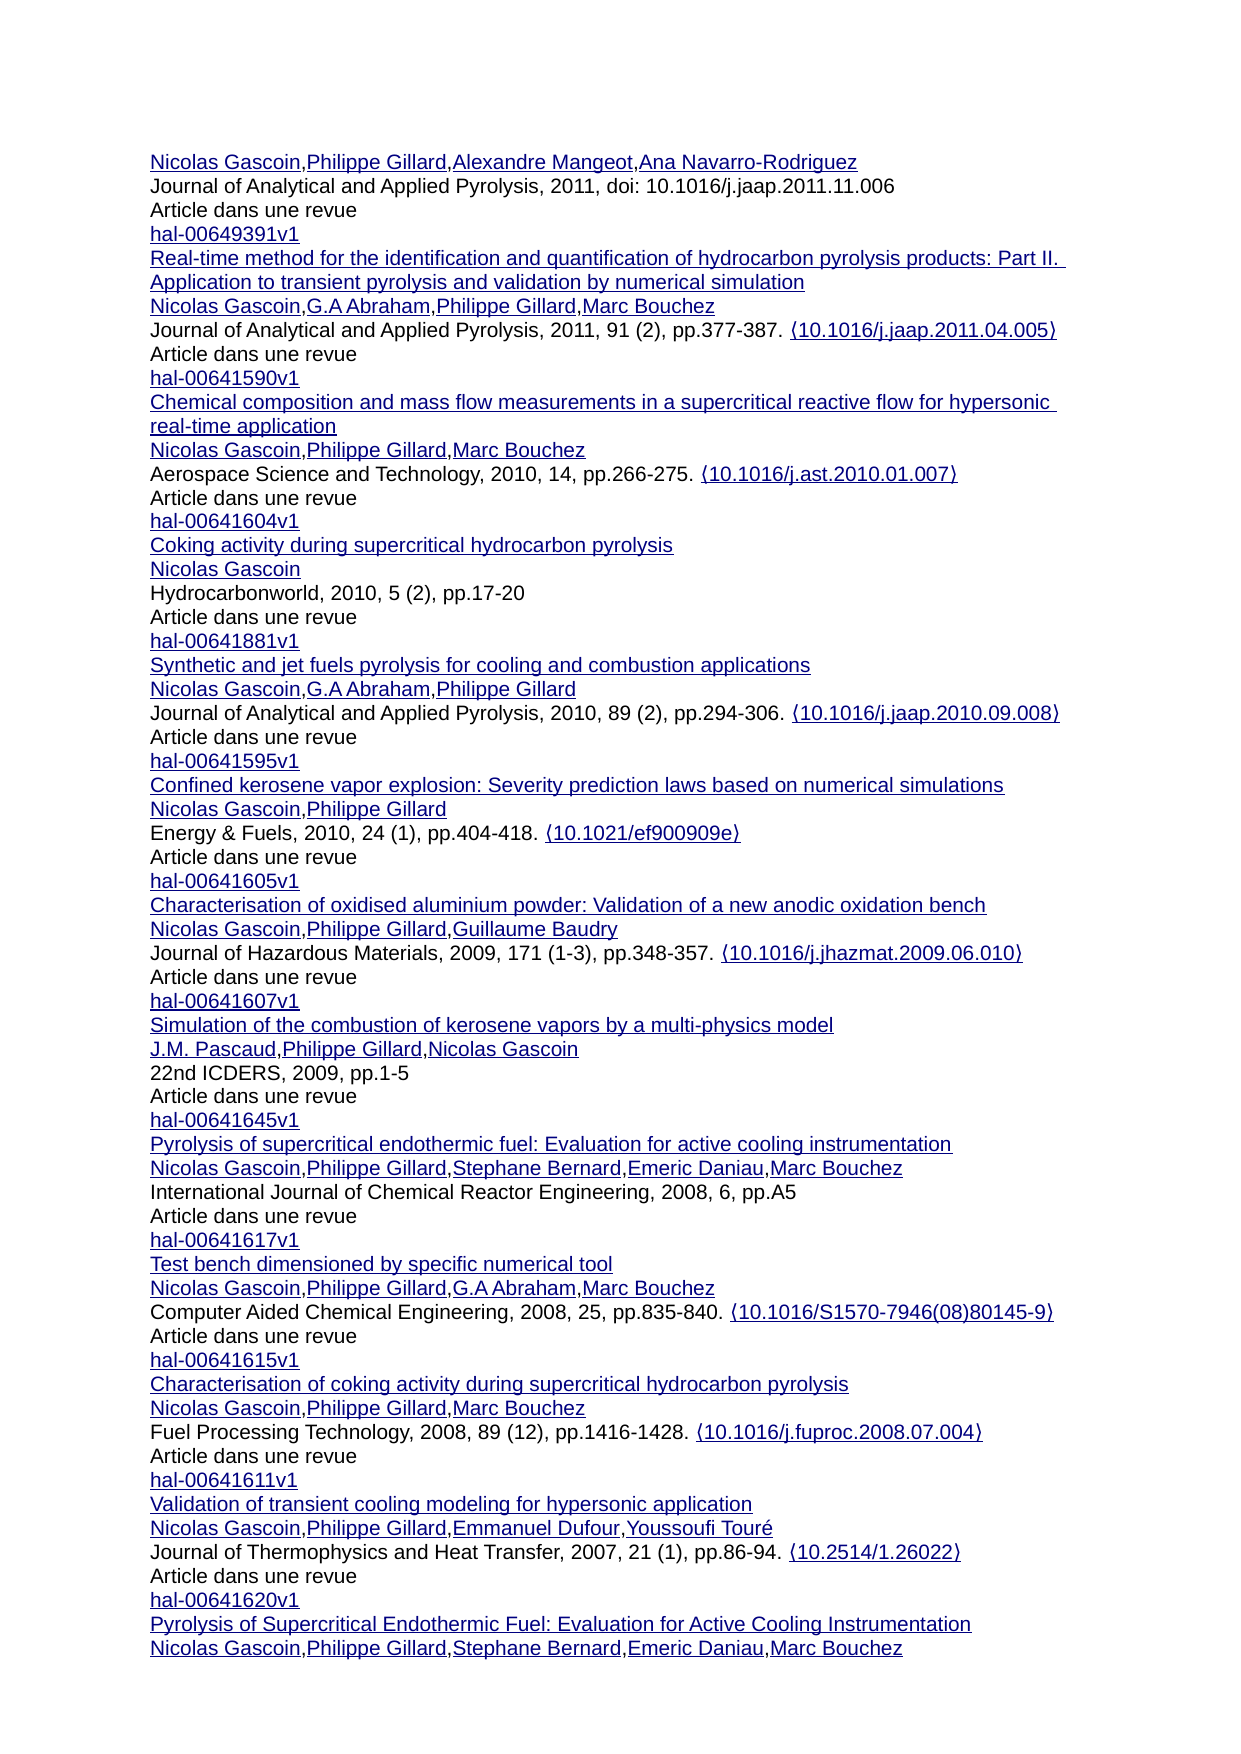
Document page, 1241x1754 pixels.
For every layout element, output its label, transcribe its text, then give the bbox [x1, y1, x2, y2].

table_cell Characterisation of oxidised aluminium powder: Validation of a new anodic oxidation bench Nicolas Gascoin,Philippe Gillard,Guillaume Baudry Journal of Hazardous Materials, 2009, 171 (1-3), pp.348-357. ⟨10.1016/j.jhazmat.2009.06.010⟩ Article dans une revue hal-00641607v1 [150, 893, 1090, 1012]
table_cell Coking activity during supercritical hydrocarbon pyrolysis Nicolas Gascoin Hydrocarbonworld, 2010, 5 (2), pp.17-20 Article dans une revue hal-00641881v1 [150, 533, 1090, 653]
table_cell Chemical composition and mass flow measurements in a supercritical reactive flow for hypersonic real-time application Nicolas Gascoin,Philippe Gillard,Marc Bouchez Aerospace Science and Technology, 2010, 14, pp.266-275. ⟨10.1016/j.ast.2010.01.007⟩ Article dans une revue hal-00641604v1 [150, 390, 1090, 533]
table_cell Characterisation of coking activity during supercritical hydrocarbon pyrolysis Nicolas Gascoin,Philippe Gillard,Marc Bouchez Fuel Processing Technology, 2008, 89 (12), pp.1416-1428. ⟨10.1016/j.fuproc.2008.07.004⟩ Article dans une revue hal-00641611v1 [150, 1372, 1090, 1492]
table_cell Synthetic and jet fuels pyrolysis for cooling and combustion applications Nicolas Gascoin,G.A Abraham,Philippe Gillard Journal of Analytical and Applied Pyrolysis, 2010, 89 (2), pp.294-306. ⟨10.1016/j.jaap.2010.09.008⟩ Article dans une revue hal-00641595v1 [150, 653, 1090, 773]
table_cell Pyrolysis of Supercritical Endothermic Fuel: Evaluation for Active Cooling Instrumentation Nicolas Gascoin,Philippe Gillard,Stephane Bernard,Emeric Daniau,Marc Bouchez [150, 1611, 1090, 1659]
table_cell Confined kerosene vapor explosion: Severity prediction laws based on numerical simulations Nicolas Gascoin,Philippe Gillard Energy & Fuels, 2010, 24 (1), pp.404-418. ⟨10.1021/ef900909e⟩ Article dans une revue hal-00641605v1 [150, 773, 1090, 893]
table_cell Test bench dimensioned by specific numerical tool Nicolas Gascoin,Philippe Gillard,G.A Abraham,Marc Bouchez Computer Aided Chemical Engineering, 2008, 25, pp.835-840. ⟨10.1016/S1570-7946(08)80145-9⟩ Article dans une revue hal-00641615v1 [150, 1252, 1090, 1372]
table_cell Nicolas Gascoin,Philippe Gillard,Alexandre Mangeot,Ana Navarro-Rodriguez Journal of Analytical and Applied Pyrolysis, 2011, doi: 10.1016/j.jaap.2011.11.006 Article dans une revue hal-00649391v1 [150, 150, 1090, 246]
table_cell Pyrolysis of supercritical endothermic fuel: Evaluation for active cooling instrumentation Nicolas Gascoin,Philippe Gillard,Stephane Bernard,Emeric Daniau,Marc Bouchez International Journal of Chemical Reactor Engineering, 2008, 6, pp.A5 Article dans une revue hal-00641617v1 [150, 1132, 1090, 1252]
table_cell Real-time method for the identification and quantification of hydrocarbon pyrolysis products: Part II. Application to transient pyrolysis and validation by numerical simulation Nicolas Gascoin,G.A Abraham,Philippe Gillard,Marc Bouchez Journal of Analytical and Applied Pyrolysis, 2011, 91 (2), pp.377-387. ⟨10.1016/j.jaap.2011.04.005⟩ Article dans une revue hal-00641590v1 [150, 246, 1090, 389]
table_cell Simulation of the combustion of kerosene vapors by a multi-physics model J.M. Pascaud,Philippe Gillard,Nicolas Gascoin 22nd ICDERS, 2009, pp.1-5 Article dans une revue hal-00641645v1 [150, 1013, 1090, 1132]
table_cell Validation of transient cooling modeling for hypersonic application Nicolas Gascoin,Philippe Gillard,Emmanuel Dufour,Youssoufi Touré Journal of Thermophysics and Heat Transfer, 2007, 21 (1), pp.86-94. ⟨10.2514/1.26022⟩ Article dans une revue hal-00641620v1 [150, 1492, 1090, 1611]
